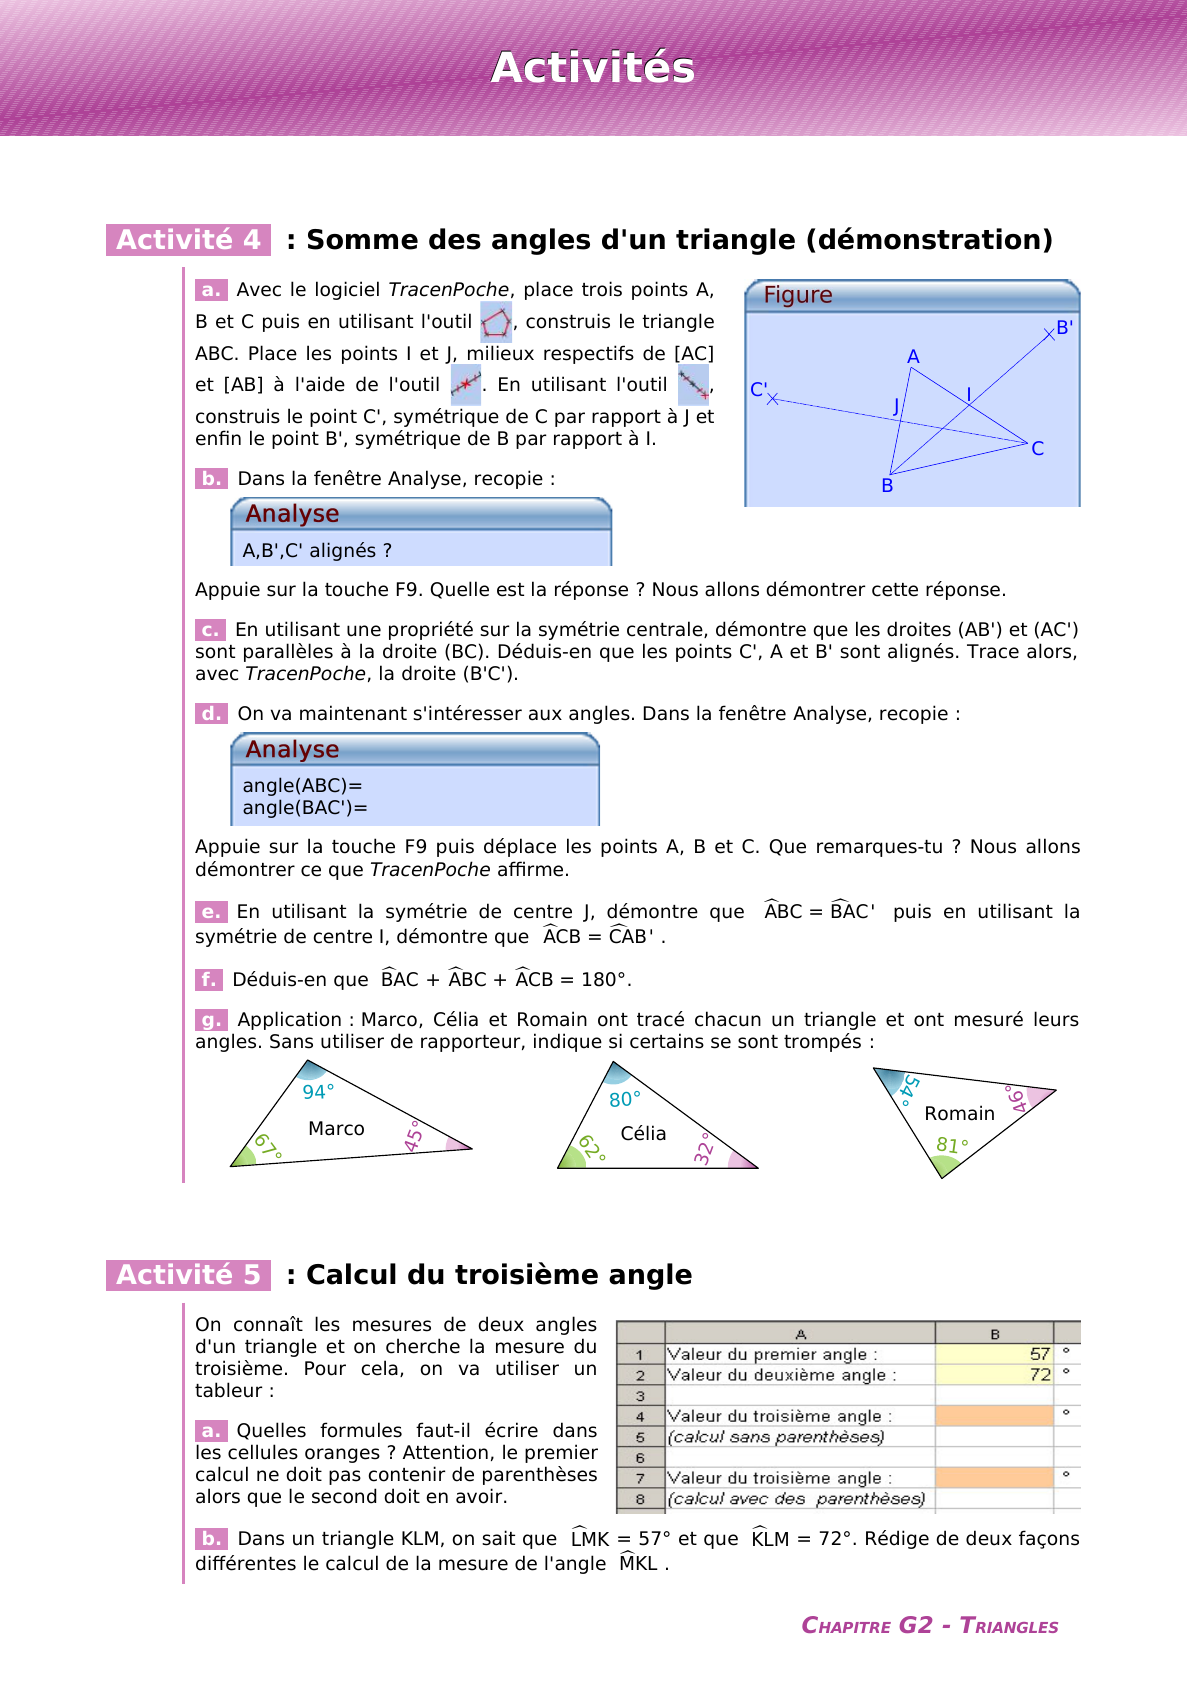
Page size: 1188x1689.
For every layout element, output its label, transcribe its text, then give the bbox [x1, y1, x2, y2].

picture [230, 497, 613, 566]
picture [615, 1320, 1081, 1514]
list Quelles formules faut-il écrire dans les cellules oranges ? Attention, le premier calcul ne doit pas contenir de parenthèses alors que le second doit en avoir. [195, 1420, 615, 1508]
text A,B',C' alignés ? [613, 539, 1081, 562]
picture [480, 301, 513, 343]
list Avec le logiciel TracenPoche, place trois points A, B et C puis en utilisant l'outil , construis le triangle ABC. Place les points I et J, milieux respectifs de [AC] et [AB] à l'aide de l'outil . En utilisant l'outil , construis le point C', symétrique de C par rapport à J et enfin le point B', symétrique de B par rapport à I. [195, 279, 744, 450]
list Déduis-en que ++= 180°. [195, 966, 1081, 991]
table_header [912, 1071, 1081, 1171]
table_header [493, 1071, 786, 1171]
table_header [247, 1072, 448, 1164]
text angle(ABC)= [601, 775, 1081, 797]
picture [678, 364, 709, 406]
text angle(BAC')= [601, 797, 1081, 819]
table_header [195, 1071, 492, 1171]
list : Calcul du troisième angle [106, 1259, 1081, 1291]
list Dans la fenêtre Analyse, recopie : [195, 467, 744, 489]
list Dans un triangle KLM, on sait que = 57° et que = 72°. Rédige de deux façons différentes le calcul de la mesure de l'angle . [195, 1526, 1081, 1575]
text Appuie sur la touche F9. Quelle est la réponse ? Nous allons démontrer cette réponse. [195, 579, 1081, 601]
table_header [893, 1073, 1031, 1162]
list On va maintenant s'intéresser aux angles. Dans la fenêtre Analyse, recopie : [228, 703, 1081, 724]
text On connaît les mesures de deux angles d'un triangle et on cherche la mesure du troisième. Pour cela, on va utiliser un tableur : [195, 1314, 1110, 1402]
picture [450, 364, 482, 406]
picture [744, 279, 1081, 507]
table_header [571, 1077, 732, 1167]
picture [230, 732, 601, 826]
table_header [786, 1071, 935, 1171]
list Application : Marco, Célia et Romain ont tracé chacun un triangle et ont mesuré leurs angles. Sans utiliser de rapporteur, indique si certains se sont trompés : [195, 1009, 1081, 1053]
list : Somme des angles d'un triangle (démonstration) [271, 224, 1081, 256]
list En utilisant une propriété sur la symétrie centrale, démontre que les droites (AB') et (AC') sont parallèles à la droite (BC). Déduis-en que les points C', A et B' sont alignés. Trace alors, avec TracenPoche, la droite (B'C'). [195, 619, 1081, 685]
text Appuie sur la touche F9 puis déplace les points A, B et C. Que remarques-tu ? Nous allons démontrer ce que TracenPoche affirme. [195, 836, 1081, 880]
list En utilisant la symétrie de centre J, démontre que = puis en utilisant la symétrie de centre I, démontre que =. [195, 898, 1081, 948]
